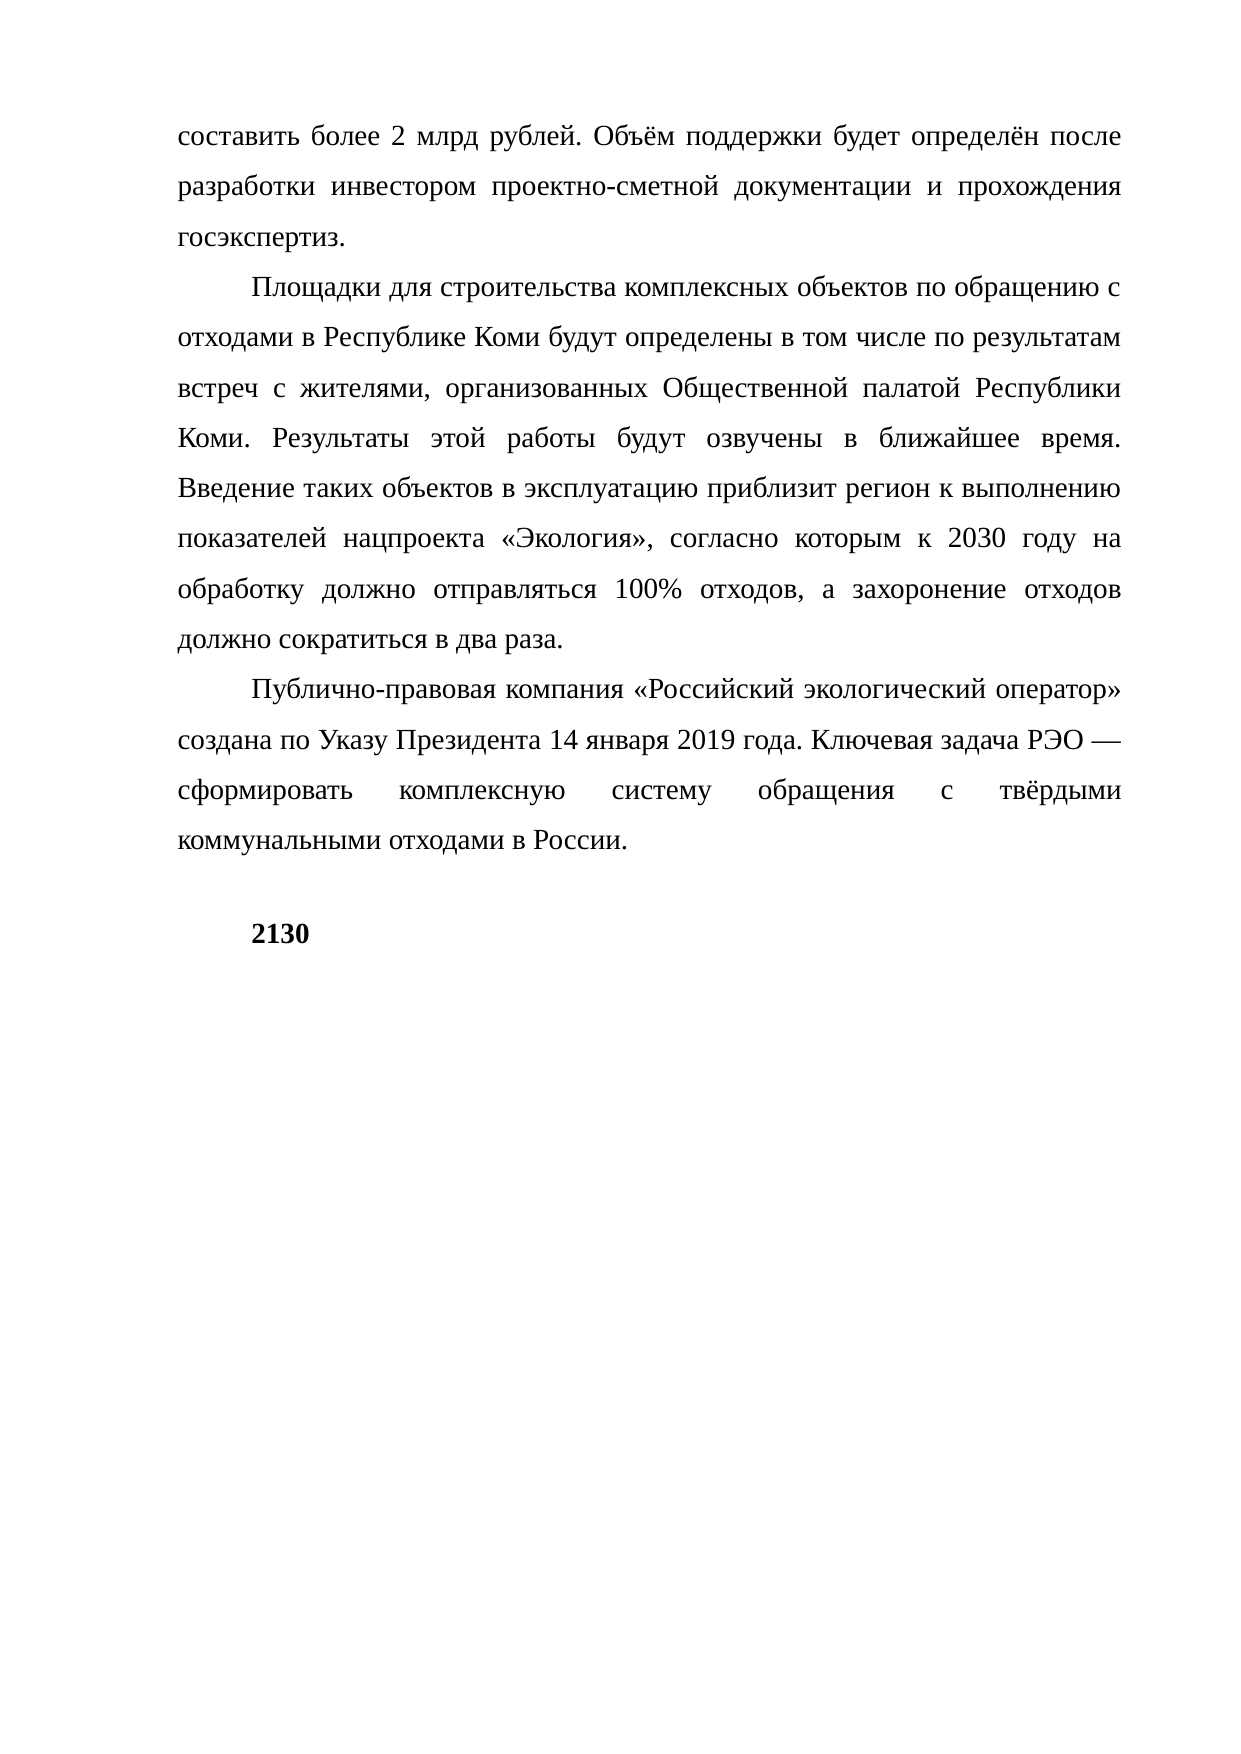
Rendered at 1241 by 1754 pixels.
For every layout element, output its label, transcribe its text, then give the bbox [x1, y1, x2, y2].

text составить более 2 млрд рублей. Объём поддержки будет определён после разработки инвестором проектно-сметной документации и прохождения госэкспертиз. [177, 118, 1122, 252]
text Публично-правовая компания «Российский экологический оператор» создана по Указу Президента 14 января 2019 года. Ключевая задача РЭО — сформировать комплексную систему обращения с твёрдыми коммунальными отходами в России. [177, 672, 1122, 856]
text Площадки для строительства комплексных объектов по обращению с отходами в Республике Коми будут определены в том числе по результатам встреч с жителями, организованных Общественной палатой Республики Коми. Результаты этой работы будут озвучены в ближайшее время. Введение таких объектов в эксплуатацию приблизит регион к выполнению показателей нацпроекта «Экология», согласно которым к 2030 году на обработку должно отправляться 100% отходов, а захоронение отходов должно сократиться в два раза. [177, 269, 1122, 655]
text 2130 [177, 916, 1122, 949]
